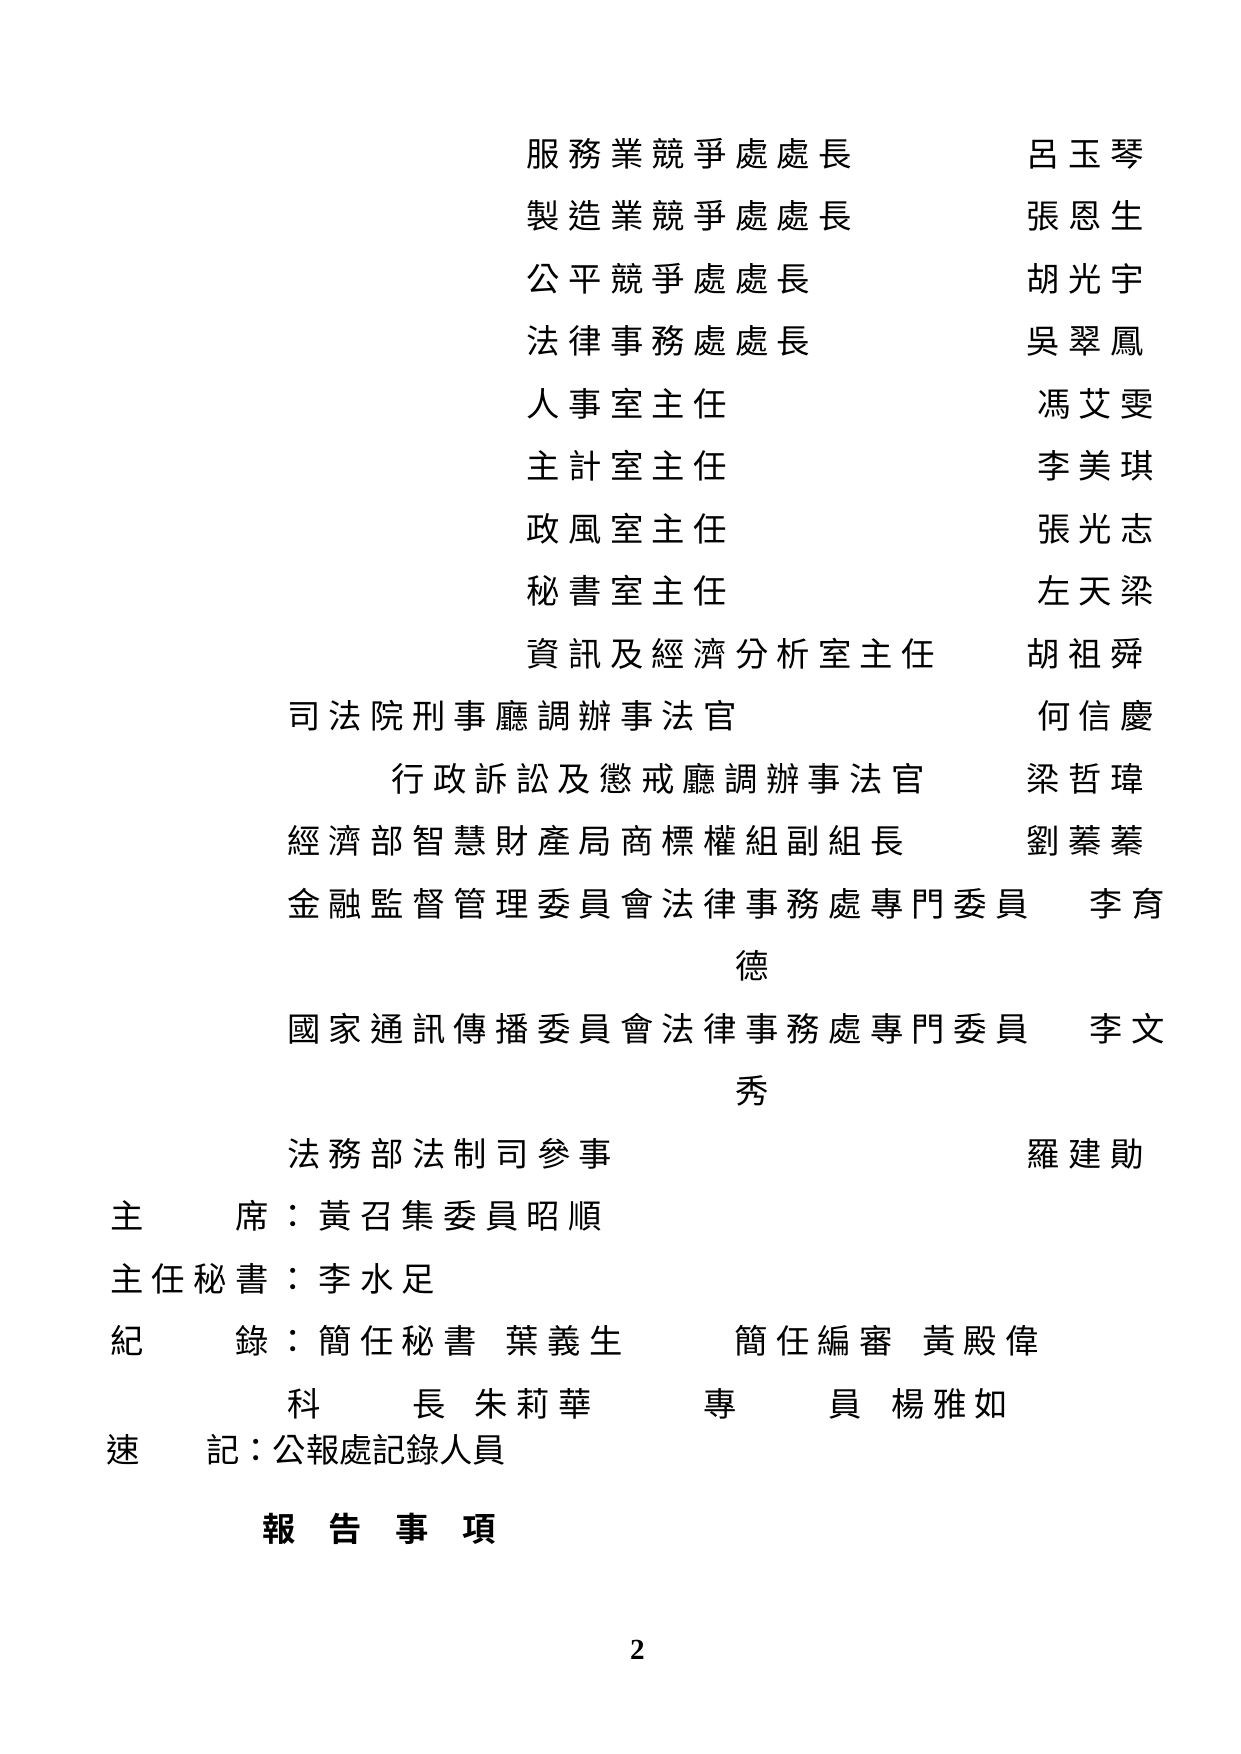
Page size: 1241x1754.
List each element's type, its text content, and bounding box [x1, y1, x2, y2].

text 行政訴訟及懲戒廳調辦事法官 梁哲瑋 [382, 735, 1168, 798]
text 速 記：公報處記錄人員 [106, 1423, 1168, 1473]
text 服務業競爭處處長 呂玉琴 [517, 110, 1168, 173]
text 報 告 事 項 [106, 1498, 1168, 1552]
text 紀 錄：簡任秘書 葉義生 簡任編審 黃殿偉 [106, 1298, 1183, 1360]
text 科 長 朱莉華 專 員 楊雅如 [279, 1360, 1168, 1423]
text 經濟部智慧財產局商標權組副組長 劉蓁蓁 [275, 798, 1168, 860]
text 主任秘書：李水足 [106, 1235, 1139, 1298]
text 人事室主任 馮艾雯 [517, 360, 1168, 423]
text 國家通訊傳播委員會法律事務處專門委員 李文秀 [279, 985, 1168, 1110]
text 公平競爭處處長 胡光宇 [517, 235, 1168, 298]
text 秘書室主任 左天梁 [517, 548, 1168, 610]
text 主計室主任 李美琪 [517, 423, 1168, 485]
text 主 席：黃召集委員昭順 [106, 1173, 1168, 1235]
text 司法院刑事廳調辦事法官 何信慶 [275, 673, 1168, 735]
text 金融監督管理委員會法律事務處專門委員 李育德 [279, 860, 1168, 985]
text 製造業競爭處處長 張恩生 [517, 173, 1168, 235]
text 政風室主任 張光志 [517, 485, 1168, 548]
text 法律事務處處長 吳翠鳳 [517, 298, 1168, 360]
text 法務部法制司參事 羅建勛 [279, 1110, 1168, 1173]
text 資訊及經濟分析室主任 胡祖舜 [517, 610, 1168, 673]
